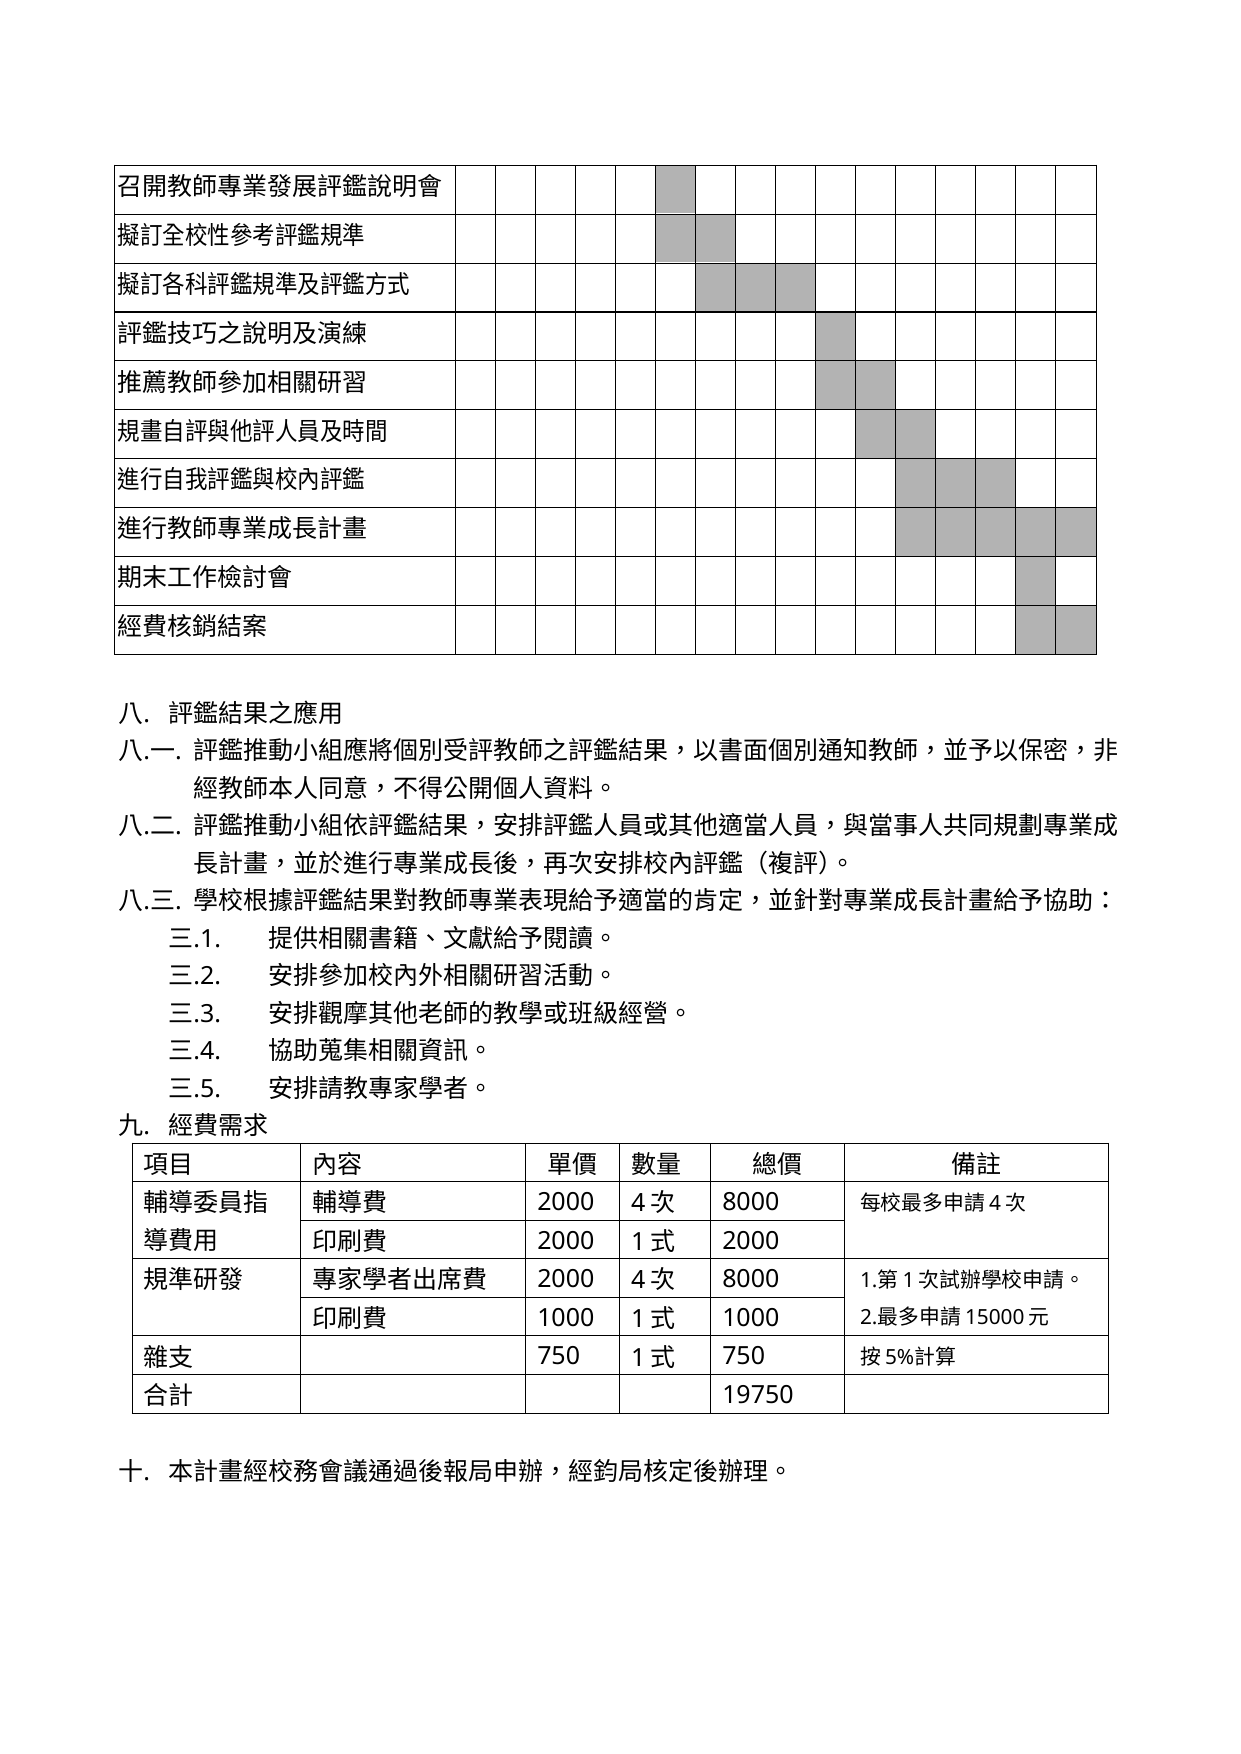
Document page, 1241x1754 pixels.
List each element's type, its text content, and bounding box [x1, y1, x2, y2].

table_cell 2000 [526, 1259, 619, 1297]
table_header 總價 [711, 1144, 844, 1181]
table_cell [456, 606, 495, 654]
table_cell [816, 459, 855, 507]
table_cell [301, 1375, 525, 1412]
list 評鑑推動小組應將個別受評教師之評鑑結果，以書面個別通知教師，並予以保密，非經教師本人同意，不得公開個人資料。 [118, 730, 1122, 805]
table_cell [776, 361, 815, 409]
table_cell 輔導費 [301, 1182, 525, 1220]
table_cell [1056, 508, 1096, 556]
table_cell 印刷費 [301, 1298, 525, 1335]
table_cell [896, 361, 935, 409]
table_cell 印刷費 [301, 1221, 525, 1258]
table_cell [976, 361, 1015, 409]
table_cell [816, 361, 855, 409]
table_cell [1016, 410, 1055, 458]
table_cell [696, 215, 735, 262]
table_cell [896, 166, 935, 213]
table_cell [936, 264, 975, 311]
table_cell [856, 215, 895, 262]
table_cell [536, 313, 575, 360]
table_cell [816, 410, 855, 458]
table_cell [1016, 313, 1055, 360]
table_cell 8000 [711, 1259, 844, 1297]
table_cell [456, 264, 495, 311]
table_cell [896, 264, 935, 311]
table_cell [616, 313, 655, 360]
table_cell [776, 508, 815, 556]
list 協助蒐集相關資訊。 [168, 1030, 1122, 1068]
table_cell [536, 459, 575, 507]
table_cell [536, 215, 575, 262]
table_header 數量 [620, 1144, 710, 1181]
table_cell [616, 215, 655, 262]
table_cell [1016, 264, 1055, 311]
table_cell [936, 606, 975, 654]
table_cell [1016, 361, 1055, 409]
table_cell [936, 166, 975, 213]
table_cell [696, 557, 735, 605]
table_cell [656, 215, 695, 262]
table_cell [616, 459, 655, 507]
table_cell [576, 166, 615, 213]
table_cell [1056, 410, 1096, 458]
table_cell [456, 508, 495, 556]
table_cell [656, 459, 695, 507]
table_cell [856, 459, 895, 507]
table_cell [776, 264, 815, 311]
table_cell [576, 508, 615, 556]
table_cell [536, 166, 575, 213]
table_cell [936, 508, 975, 556]
table_cell [656, 410, 695, 458]
table_cell [696, 166, 735, 213]
table_cell 進行教師專業成長計畫 [115, 508, 455, 556]
table_cell [496, 264, 535, 311]
table_cell [456, 166, 495, 213]
table_cell 推薦教師參加相關研習 [115, 361, 455, 409]
table_cell [656, 557, 695, 605]
table_cell [856, 508, 895, 556]
table_cell [656, 508, 695, 556]
table_header 單價 [526, 1144, 619, 1181]
table_cell [816, 264, 855, 311]
table_cell [976, 508, 1015, 556]
table_cell [616, 410, 655, 458]
table_cell 擬訂各科評鑑規準及評鑑方式 [115, 264, 455, 311]
table_cell [936, 361, 975, 409]
table_cell [976, 166, 1015, 213]
table_cell [856, 557, 895, 605]
table_cell [776, 606, 815, 654]
table_cell 1000 [711, 1298, 844, 1335]
table_cell [526, 1375, 619, 1412]
table_cell [696, 459, 735, 507]
table_cell 雜支 [133, 1336, 300, 1374]
table_cell 2000 [711, 1221, 844, 1258]
table_cell [856, 264, 895, 311]
table_cell [776, 410, 815, 458]
table_cell [1016, 166, 1055, 213]
table_cell [456, 557, 495, 605]
table_cell 進行自我評鑑與校內評鑑 [115, 459, 455, 507]
table_cell [816, 215, 855, 262]
table_cell [1016, 557, 1055, 605]
table_cell [896, 606, 935, 654]
table_cell 1式 [620, 1298, 710, 1335]
table_cell [496, 166, 535, 213]
table_cell [496, 313, 535, 360]
table_cell [456, 215, 495, 262]
table_cell 8000 [711, 1182, 844, 1220]
table_cell [1056, 459, 1096, 507]
table_cell 2000 [526, 1221, 619, 1258]
table_cell [536, 557, 575, 605]
list 經費需求 [118, 1105, 1122, 1143]
table_cell [656, 361, 695, 409]
table_cell [496, 215, 535, 262]
list 本計畫經校務會議通過後報局申辦，經鈞局核定後辦理。 [118, 1451, 1122, 1488]
table_cell [576, 361, 615, 409]
table_cell 擬訂全校性參考評鑑規準 [115, 215, 455, 262]
table_cell 專家學者出席費 [301, 1259, 525, 1297]
table_cell [896, 313, 935, 360]
table_cell [696, 264, 735, 311]
table_cell [976, 264, 1015, 311]
table_cell 4次 [620, 1182, 710, 1220]
table_cell [776, 459, 815, 507]
table_cell [496, 508, 535, 556]
table_cell [496, 459, 535, 507]
table_cell [1016, 215, 1055, 262]
table_cell [776, 215, 815, 262]
table_cell [456, 361, 495, 409]
table_cell [456, 313, 495, 360]
table_cell [896, 508, 935, 556]
table_cell [856, 410, 895, 458]
table_cell [616, 606, 655, 654]
table_cell [736, 264, 775, 311]
table_cell 召開教師專業發展評鑑說明會 [115, 166, 455, 213]
table_cell [976, 313, 1015, 360]
table_cell [576, 557, 615, 605]
table_cell 2000 [526, 1182, 619, 1220]
table_cell 輔導委員指導費用 [133, 1182, 300, 1258]
table_cell [536, 410, 575, 458]
table_cell [896, 459, 935, 507]
table_cell 每校最多申請4次 [845, 1182, 1108, 1258]
table_cell [656, 606, 695, 654]
table_cell [301, 1336, 525, 1374]
table_cell [536, 264, 575, 311]
table_cell [616, 557, 655, 605]
table_cell 合計 [133, 1375, 300, 1412]
table_cell [496, 557, 535, 605]
table_cell [976, 606, 1015, 654]
table_cell [616, 361, 655, 409]
table_cell [816, 313, 855, 360]
table_cell [576, 215, 615, 262]
table_cell [936, 459, 975, 507]
table_cell [936, 215, 975, 262]
table_cell [896, 557, 935, 605]
table_cell [736, 361, 775, 409]
table_cell [576, 410, 615, 458]
table_cell [976, 410, 1015, 458]
table_cell 750 [526, 1336, 619, 1374]
table_header 內容 [301, 1144, 525, 1181]
table_cell [616, 264, 655, 311]
table_cell 經費核銷結案 [115, 606, 455, 654]
table_cell [736, 557, 775, 605]
table_cell 規畫自評與他評人員及時間 [115, 410, 455, 458]
table_cell [536, 508, 575, 556]
list 評鑑結果之應用 [118, 693, 1122, 730]
table_cell [496, 606, 535, 654]
table_cell 1式 [620, 1221, 710, 1258]
table_cell [536, 606, 575, 654]
table_cell [696, 606, 735, 654]
table_cell [936, 557, 975, 605]
table_cell 1.第1次試辦學校申請。 2.最多申請15000元 [845, 1259, 1108, 1335]
table_cell [816, 166, 855, 213]
table_cell [1056, 264, 1096, 311]
table_cell [1016, 459, 1055, 507]
table_cell [736, 166, 775, 213]
table_cell [1056, 313, 1096, 360]
table_cell [856, 606, 895, 654]
list 安排請教專家學者。 [168, 1068, 1122, 1105]
table_cell [696, 313, 735, 360]
table_cell [736, 508, 775, 556]
list 學校根據評鑑結果對教師專業表現給予適當的肯定，並針對專業成長計畫給予協助： [118, 880, 1122, 918]
table_cell [656, 166, 695, 213]
table_cell [620, 1375, 710, 1412]
table_cell 4次 [620, 1259, 710, 1297]
table_cell [1056, 215, 1096, 262]
table_cell [536, 361, 575, 409]
table_cell [1016, 508, 1055, 556]
table_cell [936, 410, 975, 458]
table_cell 1000 [526, 1298, 619, 1335]
table_cell 1式 [620, 1336, 710, 1374]
table_cell [1016, 606, 1055, 654]
table_cell [736, 410, 775, 458]
list 評鑑推動小組依評鑑結果，安排評鑑人員或其他適當人員，與當事人共同規劃專業成長計畫，並於進行專業成長後，再次安排校內評鑑（複評）。 [118, 805, 1122, 880]
table_header 備註 [845, 1144, 1108, 1181]
table_cell [1056, 166, 1096, 213]
table_cell [736, 313, 775, 360]
table_cell [816, 508, 855, 556]
table_cell [696, 361, 735, 409]
table_cell [1056, 557, 1096, 605]
table_cell [576, 264, 615, 311]
table_cell [656, 313, 695, 360]
table_cell 評鑑技巧之說明及演練 [115, 313, 455, 360]
table_cell [856, 313, 895, 360]
table_cell [656, 264, 695, 311]
table_cell [1056, 606, 1096, 654]
list 安排參加校內外相關研習活動。 [168, 955, 1122, 993]
table_cell [616, 166, 655, 213]
table_cell [776, 166, 815, 213]
table_cell [576, 606, 615, 654]
table_cell [1056, 361, 1096, 409]
table_cell [896, 215, 935, 262]
table_cell [736, 215, 775, 262]
table_cell [736, 606, 775, 654]
table_cell 750 [711, 1336, 844, 1374]
table_cell [976, 215, 1015, 262]
table_cell [816, 606, 855, 654]
table_cell [696, 508, 735, 556]
table_cell [845, 1375, 1108, 1412]
table_cell [856, 361, 895, 409]
table_cell [736, 459, 775, 507]
table_cell [976, 557, 1015, 605]
table_cell [616, 508, 655, 556]
table_cell 19750 [711, 1375, 844, 1412]
table_cell [776, 313, 815, 360]
table_cell 期末工作檢討會 [115, 557, 455, 605]
table_cell [456, 410, 495, 458]
list 提供相關書籍、文獻給予閱讀。 [168, 918, 1122, 955]
table_header 項目 [133, 1144, 300, 1181]
table_cell [776, 557, 815, 605]
table_cell [896, 410, 935, 458]
table_cell 規準研發 [133, 1259, 300, 1335]
table_cell [936, 313, 975, 360]
list 安排觀摩其他老師的教學或班級經營。 [168, 993, 1122, 1030]
table_cell [856, 166, 895, 213]
table_cell [576, 313, 615, 360]
table_cell [576, 459, 615, 507]
table_cell 按5%計算 [845, 1336, 1108, 1374]
table_cell [496, 410, 535, 458]
table_cell [696, 410, 735, 458]
table_cell [496, 361, 535, 409]
table_cell [816, 557, 855, 605]
table_cell [976, 459, 1015, 507]
table_cell [456, 459, 495, 507]
